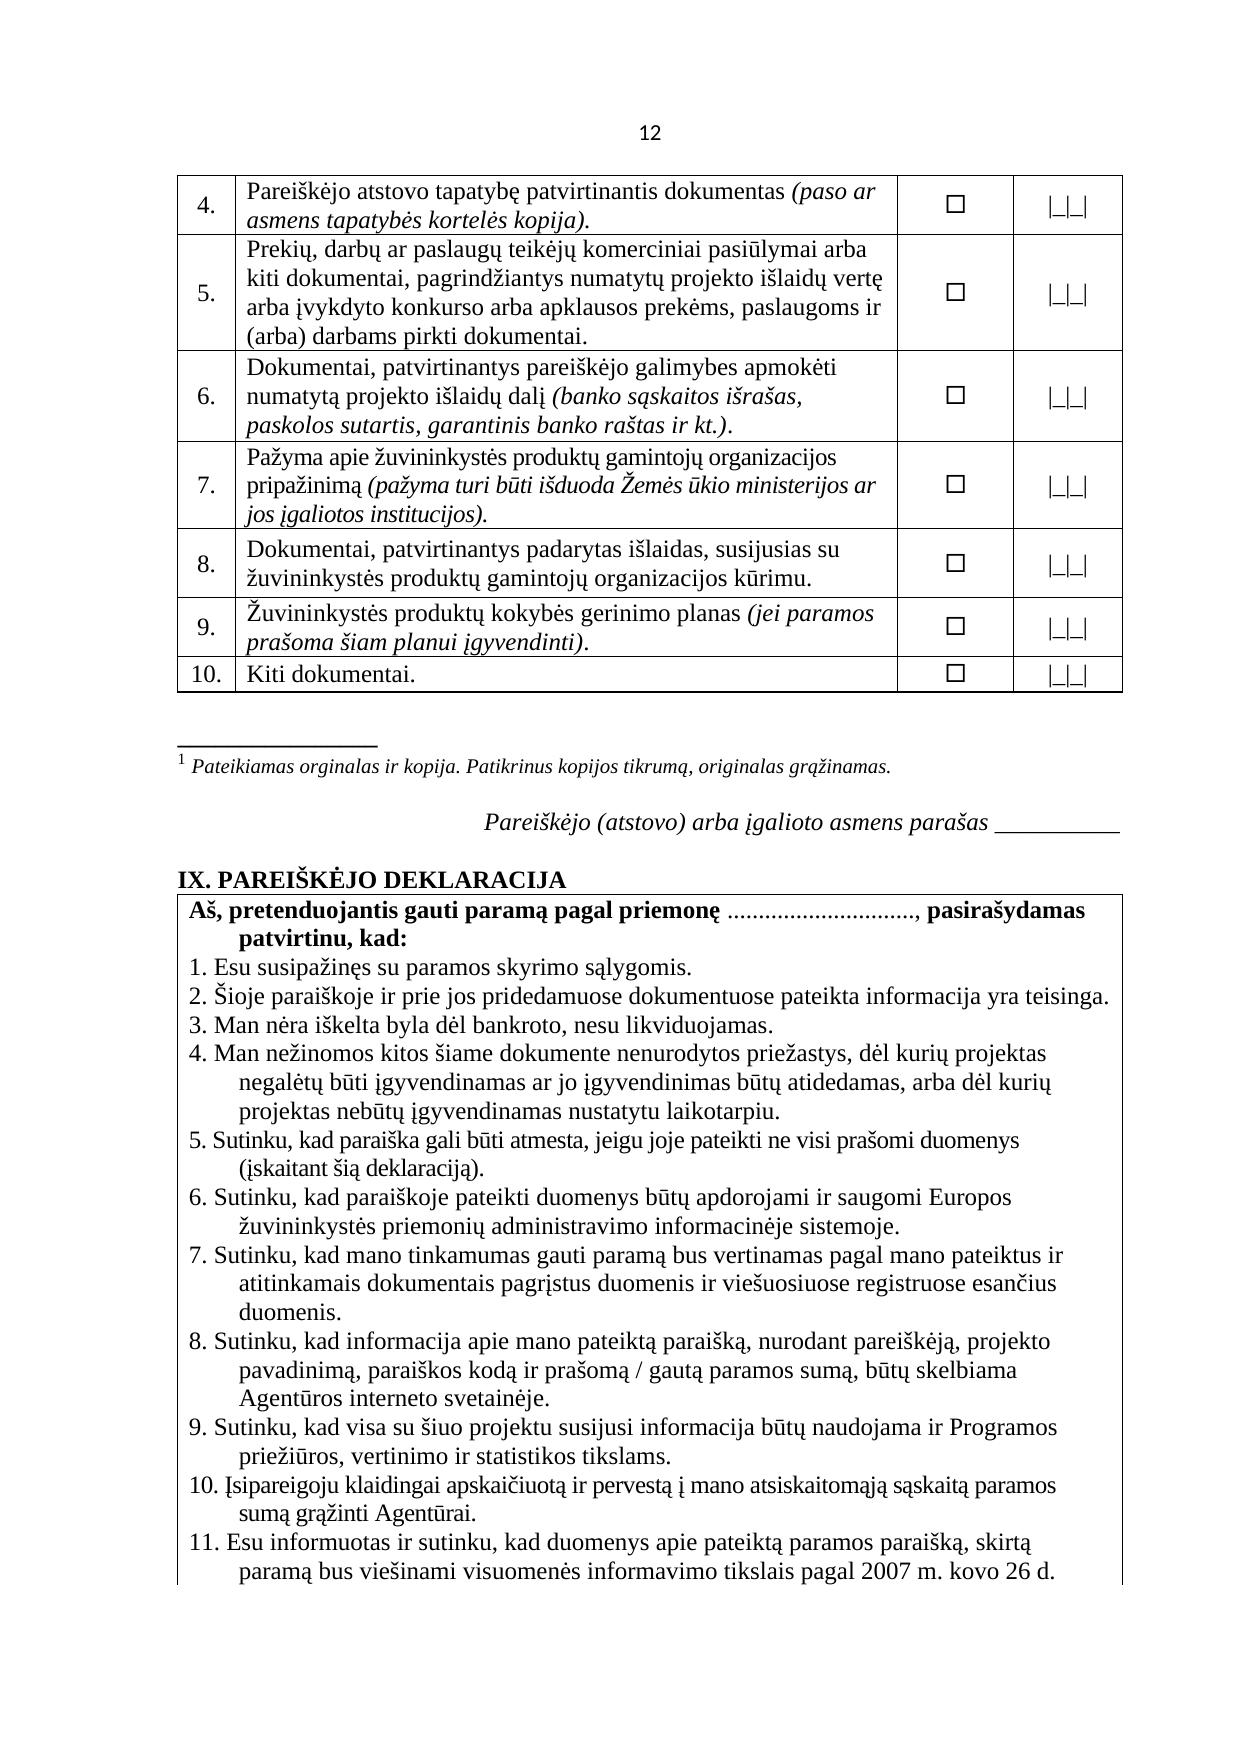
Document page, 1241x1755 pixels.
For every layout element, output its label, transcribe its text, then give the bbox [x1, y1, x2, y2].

table_cell |_|_| [1014, 657, 1122, 691]
table_cell |_|_| [1014, 598, 1122, 656]
table_cell 5. [178, 235, 235, 349]
table_cell Kiti dokumentai. [236, 657, 897, 691]
table_cell |_|_| [1014, 529, 1122, 597]
table_cell |_|_| [1014, 235, 1122, 349]
table_cell Prekių, darbų ar paslaugų teikėjų komerciniai pasiūlymai arba kiti dokumentai, pagrindžiantys numatytų projekto išlaidų vertę arba įvykdyto konkurso arba apklausos prekėms, paslaugoms ir (arba) darbams pirkti dokumentai. [236, 235, 897, 349]
table_cell 8. [178, 529, 235, 597]
table_cell 7. [178, 442, 235, 528]
table_cell [] [898, 598, 1013, 656]
table_cell [] [898, 442, 1013, 528]
table_cell Pareiškėjo atstovo tapatybę patvirtinantis dokumentas (paso ar asmens tapatybės kortelės kopija). [236, 176, 897, 233]
table_header Aš, pretenduojantis gauti paramą pagal priemonę .............................., pasirašydamas patvirtinu, kad: 1. Esu susipažinęs su paramos skyrimo sąlygomis. 2. Šioje paraiškoje ir prie jos pridedamuose dokumentuose pateikta informacija yra teisinga. 3. Man nėra iškelta byla dėl bankroto, nesu likviduojamas. 4. Man nežinomos kitos šiame dokumente nenurodytos priežastys, dėl kurių projektas negalėtų būti įgyvendinamas ar jo įgyvendinimas būtų atidedamas, arba dėl kurių projektas nebūtų įgyvendinamas nustatytu laikotarpiu. 5. Sutinku, kad paraiška gali būti atmesta, jeigu joje pateikti ne visi prašomi duomenys (įskaitant šią deklaraciją). 6. Sutinku, kad paraiškoje pateikti duomenys būtų apdorojami ir saugomi Europos žuvininkystės priemonių administravimo informacinėje sistemoje. 7. Sutinku, kad mano tinkamumas gauti paramą bus vertinamas pagal mano pateiktus ir atitinkamais dokumentais pagrįstus duomenis ir viešuosiuose registruose esančius duomenis. 8. Sutinku, kad informacija apie mano pateiktą paraišką, nurodant pareiškėją, projekto pavadinimą, paraiškos kodą ir prašomą / gautą paramos sumą, būtų skelbiama Agentūros interneto svetainėje. 9. Sutinku, kad visa su šiuo projektu susijusi informacija būtų naudojama ir Programos priežiūros, vertinimo ir statistikos tikslams. 10. Įsipareigoju klaidingai apskaičiuotą ir pervestą į mano atsiskaitomąją sąskaitą paramos sumą grąžinti Agentūrai. 11. Esu informuotas ir sutinku, kad duomenys apie pateiktą paramos paraišką, skirtą paramą bus viešinami visuomenės informavimo tikslais pagal 2007 m. kovo 26 d. [178, 895, 1122, 1585]
text IX. PAREIŠKĖJO DEKLARACIJA [177, 865, 1122, 894]
table_cell Dokumentai, patvirtinantys pareiškėjo galimybes apmokėti numatytą projekto išlaidų dalį (banko sąskaitos išrašas, paskolos sutartis, garantinis banko raštas ir kt.). [236, 351, 897, 441]
table_cell |_|_| [1014, 176, 1122, 233]
table_cell [] [898, 351, 1013, 441]
text 1 Pateikiamas orginalas ir kopija. Patikrinus kopijos tikrumą, originalas grąžinamas. [177, 750, 1122, 779]
table_cell [] [898, 657, 1013, 691]
table_cell [] [898, 529, 1013, 597]
table_cell 6. [178, 351, 235, 441]
table_cell 4. [178, 176, 235, 233]
text Pareiškėjo (atstovo) arba įgalioto asmens parašas __________ [177, 807, 1122, 836]
table_cell 9. [178, 598, 235, 656]
table_cell |_|_| [1014, 351, 1122, 441]
text ________________ [177, 721, 1122, 750]
table_cell |_|_| [1014, 442, 1122, 528]
table_cell Dokumentai, patvirtinantys padarytas išlaidas, susijusias su žuvininkystės produktų gamintojų organizacijos kūrimu. [236, 529, 897, 597]
table_cell [] [898, 176, 1013, 233]
table_cell Pažyma apie žuvininkystės produktų gamintojų organizacijos pripažinimą (pažyma turi būti išduoda Žemės ūkio ministerijos ar jos įgaliotos institucijos). [236, 442, 897, 528]
table_cell 10. [178, 657, 235, 691]
table_cell [] [898, 235, 1013, 349]
table_cell Žuvininkystės produktų kokybės gerinimo planas (jei paramos prašoma šiam planui įgyvendinti). [236, 598, 897, 656]
